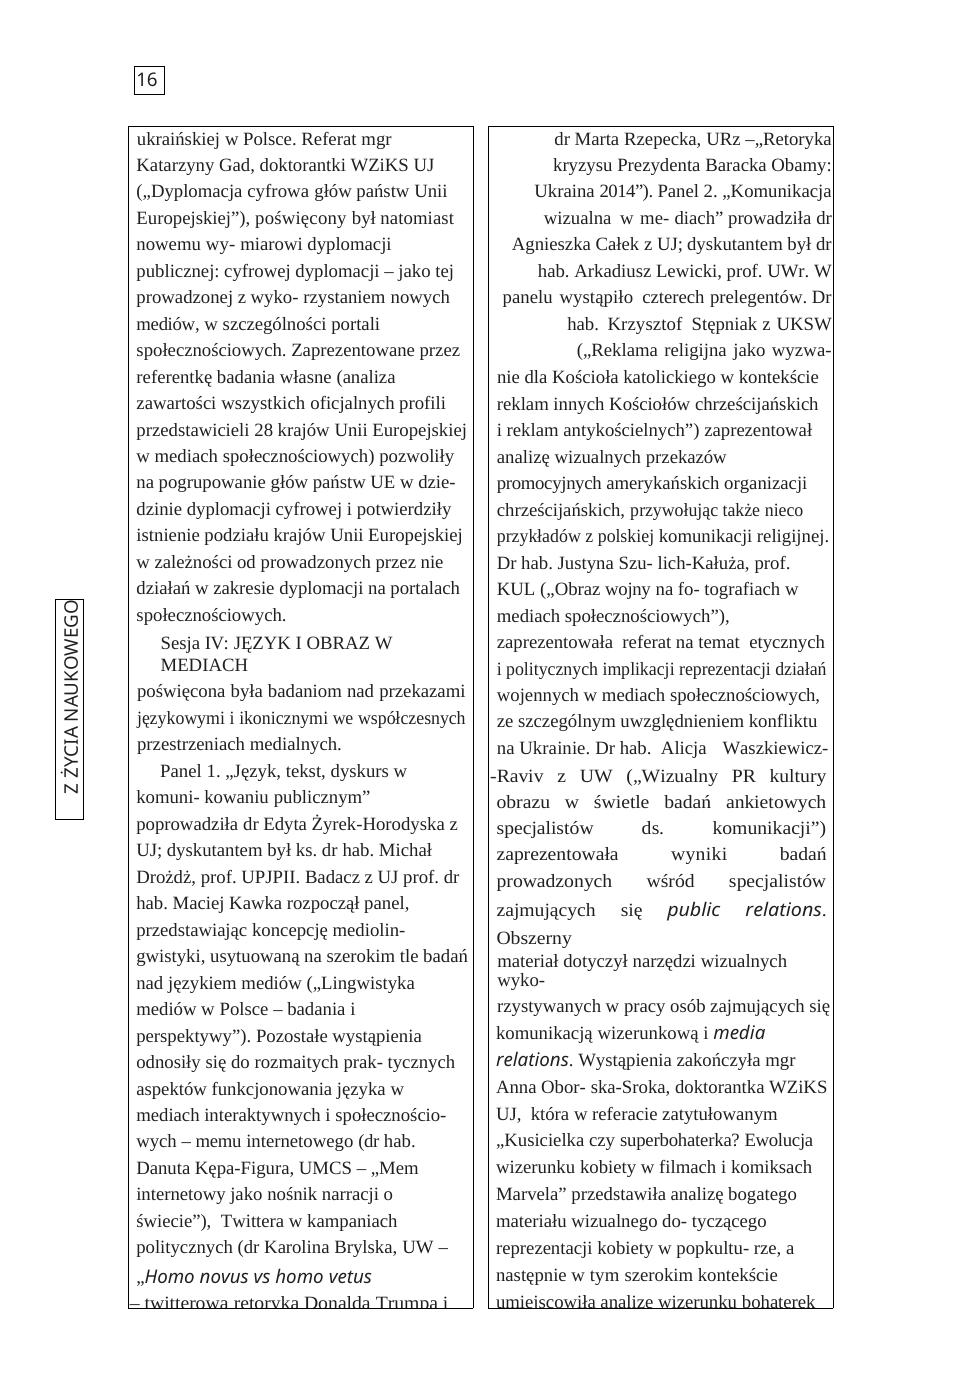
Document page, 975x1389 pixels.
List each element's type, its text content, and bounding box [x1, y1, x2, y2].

text dr Marta Rzepecka, URz –„Retoryka kryzysu Prezydenta Baracka Obamy: Ukraina 2014”). Panel 2. „Komunikacja wizualna w me- diach” prowadziła dr Agnieszka Całek z UJ; dyskutantem był dr hab. Arkadiusz Lewicki, prof. UWr. W panelu wystąpiło czterech prelegentów. Dr hab. Krzysztof Stępniak z UKSW („Reklama religijna jako wyzwa- [496, 127, 831, 361]
text Z ŻYCIA NAUKOWEGO [58, 600, 83, 794]
text Sesja IV: JĘZYK I OBRAZ W MEDIACH [160, 632, 473, 675]
text -Raviv z UW („Wizualny PR kultury obrazu w świetle badań ankietowych specjalistów ds. komunikacji”) zaprezentowała wyniki badań prowadzonych wśród specjalistów zajmujących się public relations. Obszerny [490, 764, 826, 948]
text – twitterowa retoryka Donalda Trumpa i Ba- [129, 1295, 473, 1308]
text Panel 1. „Język, tekst, dyskurs w komuni- kowaniu publicznym” poprowadziła dr Edyta Żyrek-Horodyska z UJ; dyskutantem był ks. dr hab. Michał Drożdż, prof. UPJPII. Badacz z UJ prof. dr hab. Maciej Kawka rozpoczął panel, przedstawiając koncepcję mediolin- gwistyki, usytuowaną na szerokim tle badań nad językiem mediów („Lingwistyka mediów w Polsce – badania i perspektywy”). Pozostałe wystąpienia odnosiły się do rozmaitych prak- tycznych aspektów funkcjonowania języka w mediach interaktywnych i społecznościo- wych – memu internetowego (dr hab. Danuta Kępa-Figura, UMCS – „Mem internetowy jako nośnik narracji o świecie”), Twittera w kampaniach politycznych (dr Karolina Brylska, UW – „Homo novus vs homo vetus [136, 760, 471, 1289]
text rzystywanych w pracy osób zajmujących się komunikacją wizerunkową i media relations. Wystąpienia zakończyła mgr Anna Obor- ska-Sroka, doktorantka WZiKS UJ, która w referacie zatytułowanym „Kusicielka czy superbohaterka? Ewolucja wizerunku kobiety w filmach i komiksach Marvela” przedstawiła analizę bogatego materiału wizualnego do- tyczącego reprezentacji kobiety w popkultu- rze, a następnie w tym szerokim kontekście umiejscowiła analizę wizerunku bohaterek występujących w uniwersum Marvela. [496, 991, 831, 1308]
text materiał dotyczył narzędzi wizualnych wyko- [497, 953, 833, 989]
text nie dla Kościoła katolickiego w kontekście reklam innych Kościołów chrześcijańskich i reklam antykościelnych”) zaprezentował analizę wizualnych przekazów promocyjnych amerykańskich organizacji chrześcijańskich, przywołując także nieco przykładów z polskiej komunikacji religijnej. Dr hab. Justyna Szu- lich-Kałuża, prof. KUL („Obraz wojny na fo- tografiach w mediach społecznościowych”), zaprezentowała referat na temat etycznych i politycznych implikacji reprezentacji działań wojennych w mediach społecznościowych, ze szczególnym uwzględnieniem konfliktu na Ukrainie. Dr hab. Alicja Waszkiewicz- [497, 366, 831, 758]
text poświęcona była badaniom nad przekazami językowymi i ikonicznymi we współczesnych przestrzeniach medialnych. [137, 680, 466, 755]
text ukraińskiej w Polsce. Referat mgr Katarzyny Gad, doktorantki WZiKS UJ („Dyplomacja cyfrowa głów państw Unii Europejskiej”), poświęcony był natomiast nowemu wy- miarowi dyplomacji publicznej: cyfrowej dyplomacji – jako tej prowadzonej z wyko- rzystaniem nowych mediów, w szczególności portali społecznościowych. Zaprezentowane przez referentkę badania własne (analiza zawartości wszystkich oficjalnych profili przedstawicieli 28 krajów Unii Europejskiej w mediach społecznościowych) pozwoliły na pogrupowanie głów państw UE w dzie- dzinie dyplomacji cyfrowej i potwierdziły istnienie podziału krajów Unii Europejskiej w zależności od prowadzonych przez nie działań w zakresie dyplomacji na portalach społecznościowych. [136, 127, 471, 625]
text 160 [136, 67, 164, 93]
